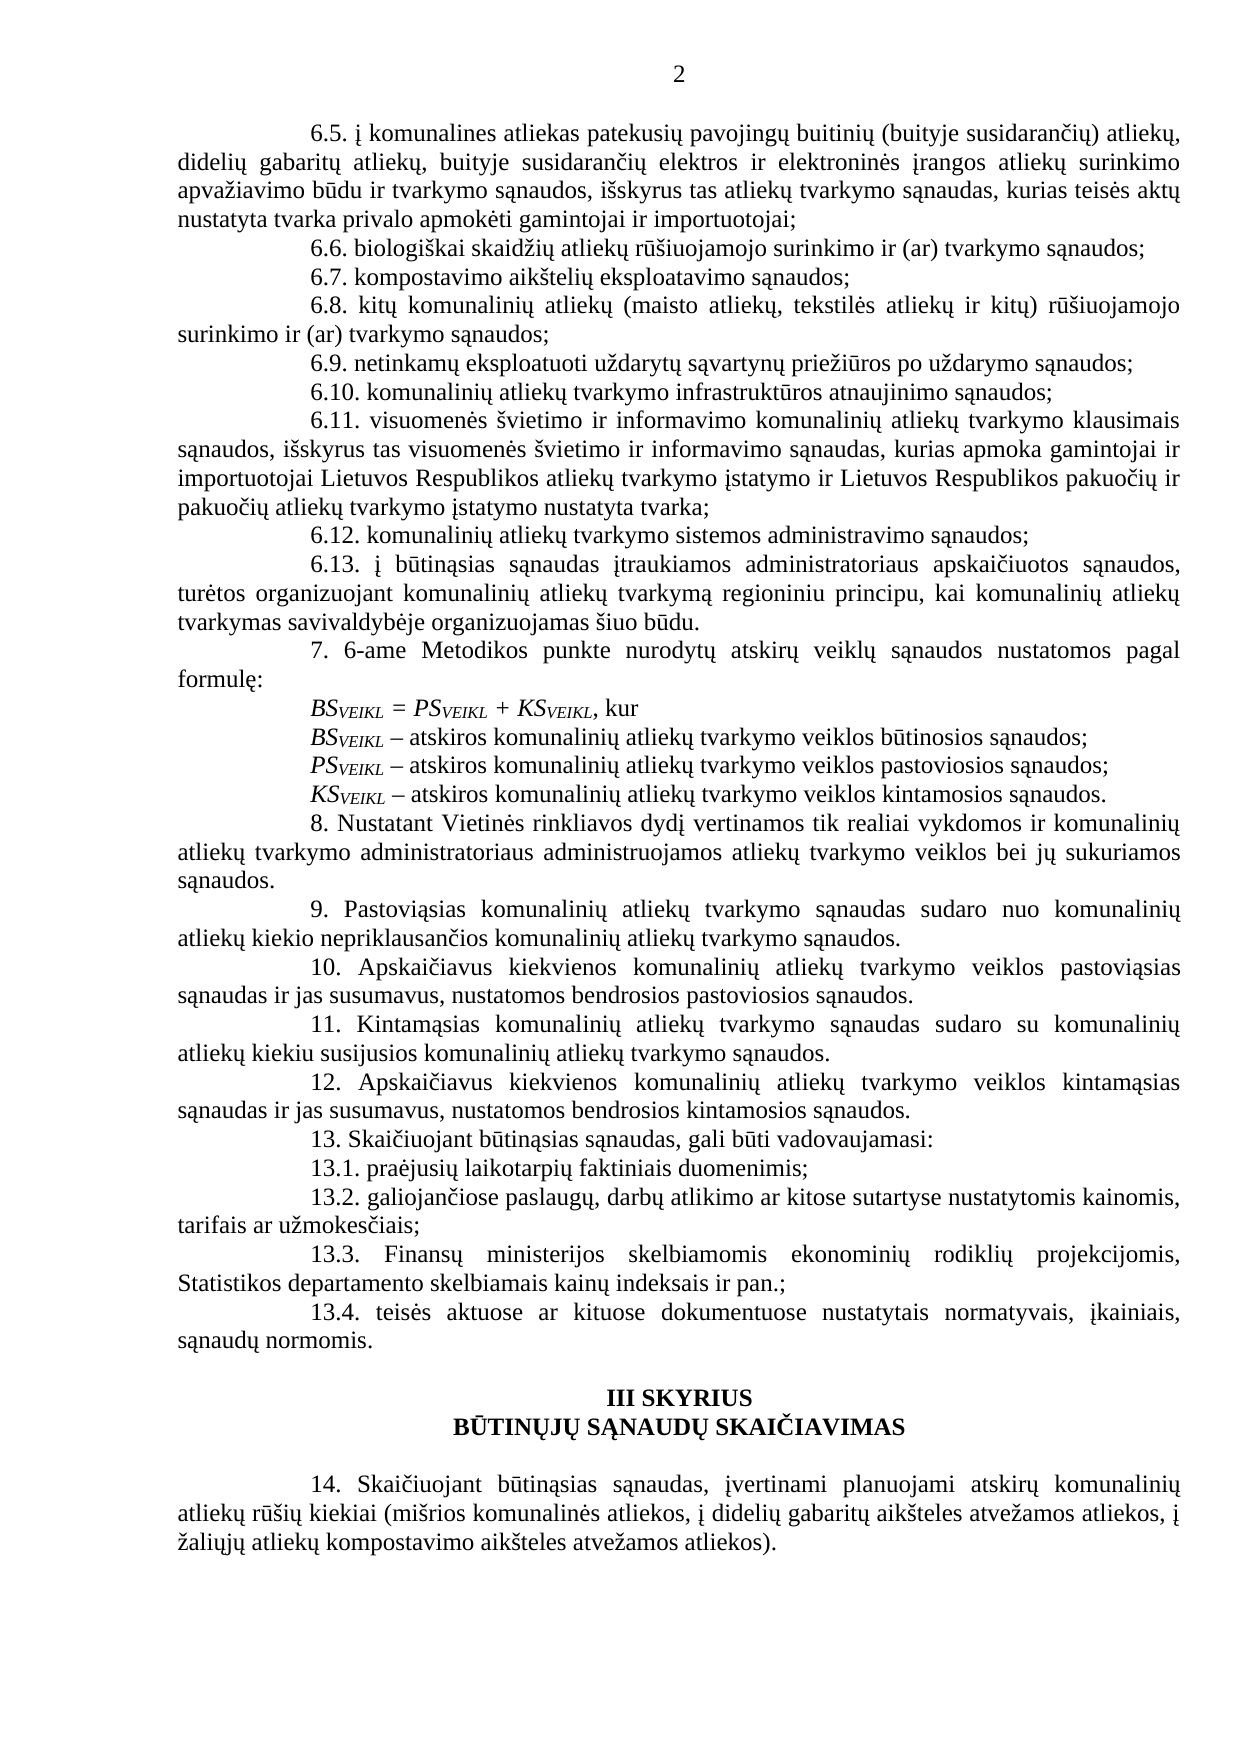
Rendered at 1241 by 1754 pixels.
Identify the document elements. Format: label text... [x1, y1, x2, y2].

text 6.12. komunalinių atliekų tvarkymo sistemos administravimo sąnaudos; [177, 521, 1181, 549]
text 6.8. kitų komunalinių atliekų (maisto atliekų, tekstilės atliekų ir kitų) rūšiuojamojo surinkimo ir (ar) tvarkymo sąnaudos; [177, 291, 1181, 348]
text 6.5. į komunalines atliekas patekusių pavojingų buitinių (buityje susidarančių) atliekų, didelių gabaritų atliekų, buityje susidarančių elektros ir elektroninės įrangos atliekų surinkimo apvažiavimo būdu ir tvarkymo sąnaudos, išskyrus tas atliekų tvarkymo sąnaudas, kurias teisės aktų nustatyta tvarka privalo apmokėti gamintojai ir importuotojai; [177, 118, 1181, 233]
text 13. Skaičiuojant būtinąsias sąnaudas, gali būti vadovaujamasi: [177, 1124, 1181, 1153]
text 14. Skaičiuojant būtinąsias sąnaudas, įvertinami planuojami atskirų komunalinių atliekų rūšių kiekiai (mišrios komunalinės atliekos, į didelių gabaritų aikšteles atvežamos atliekos, į žaliųjų atliekų kompostavimo aikšteles atvežamos atliekos). [177, 1469, 1181, 1556]
text 6.9. netinkamų eksploatuoti uždarytų sąvartynų priežiūros po uždarymo sąnaudos; [177, 348, 1181, 377]
text 6.7. kompostavimo aikštelių eksploatavimo sąnaudos; [177, 262, 1181, 291]
text BŪTINŲJŲ SĄNAUDŲ SKAIČIAVIMAS [177, 1412, 1181, 1441]
text BSVEIKL = PSVEIKL + KSVEIKL, kur [222, 693, 1181, 722]
text 9. Pastoviąsias komunalinių atliekų tvarkymo sąnaudas sudaro nuo komunalinių atliekų kiekio nepriklausančios komunalinių atliekų tvarkymo sąnaudos. [177, 894, 1181, 952]
text 8. Nustatant Vietinės rinkliavos dydį vertinamos tik realiai vykdomos ir komunalinių atliekų tvarkymo administratoriaus administruojamos atliekų tvarkymo veiklos bei jų sukuriamos sąnaudos. [177, 808, 1181, 894]
text 13.2. galiojančiose paslaugų, darbų atlikimo ar kitose sutartyse nustatytomis kainomis, tarifais ar užmokesčiais; [177, 1182, 1181, 1239]
text PSVEIKL – atskiros komunalinių atliekų tvarkymo veiklos pastoviosios sąnaudos; [222, 751, 1181, 779]
text 13.1. praėjusių laikotarpių faktiniais duomenimis; [177, 1153, 1181, 1182]
text 13.4. teisės aktuose ar kituose dokumentuose nustatytais normatyvais, įkainiais, sąnaudų normomis. [177, 1297, 1181, 1354]
text 6.13. į būtinąsias sąnaudas įtraukiamos administratoriaus apskaičiuotos sąnaudos, turėtos organizuojant komunalinių atliekų tvarkymą regioniniu principu, kai komunalinių atliekų tvarkymas savivaldybėje organizuojamas šiuo būdu. [177, 549, 1181, 636]
text 10. Apskaičiavus kiekvienos komunalinių atliekų tvarkymo veiklos pastoviąsias sąnaudas ir jas susumavus, nustatomos bendrosios pastoviosios sąnaudos. [177, 952, 1181, 1009]
text 7. 6-ame Metodikos punkte nurodytų atskirų veiklų sąnaudos nustatomos pagal formulę: [177, 636, 1181, 693]
text 12. Apskaičiavus kiekvienos komunalinių atliekų tvarkymo veiklos kintamąsias sąnaudas ir jas susumavus, nustatomos bendrosios kintamosios sąnaudos. [177, 1067, 1181, 1124]
text 13.3. Finansų ministerijos skelbiamomis ekonominių rodiklių projekcijomis, Statistikos departamento skelbiamais kainų indeksais ir pan.; [177, 1239, 1181, 1297]
text 6.6. biologiškai skaidžių atliekų rūšiuojamojo surinkimo ir (ar) tvarkymo sąnaudos; [177, 233, 1181, 262]
text 6.11. visuomenės švietimo ir informavimo komunalinių atliekų tvarkymo klausimais sąnaudos, išskyrus tas visuomenės švietimo ir informavimo sąnaudas, kurias apmoka gamintojai ir importuotojai Lietuvos Respublikos atliekų tvarkymo įstatymo ir Lietuvos Respublikos pakuočių ir pakuočių atliekų tvarkymo įstatymo nustatyta tvarka; [177, 406, 1181, 521]
text BSVEIKL – atskiros komunalinių atliekų tvarkymo veiklos būtinosios sąnaudos; [222, 722, 1181, 751]
text 6.10. komunalinių atliekų tvarkymo infrastruktūros atnaujinimo sąnaudos; [177, 377, 1181, 406]
text KSVEIKL – atskiros komunalinių atliekų tvarkymo veiklos kintamosios sąnaudos. [222, 779, 1181, 808]
text 11. Kintamąsias komunalinių atliekų tvarkymo sąnaudas sudaro su komunalinių atliekų kiekiu susijusios komunalinių atliekų tvarkymo sąnaudos. [177, 1009, 1181, 1067]
text III SKYRIUS [177, 1383, 1181, 1412]
